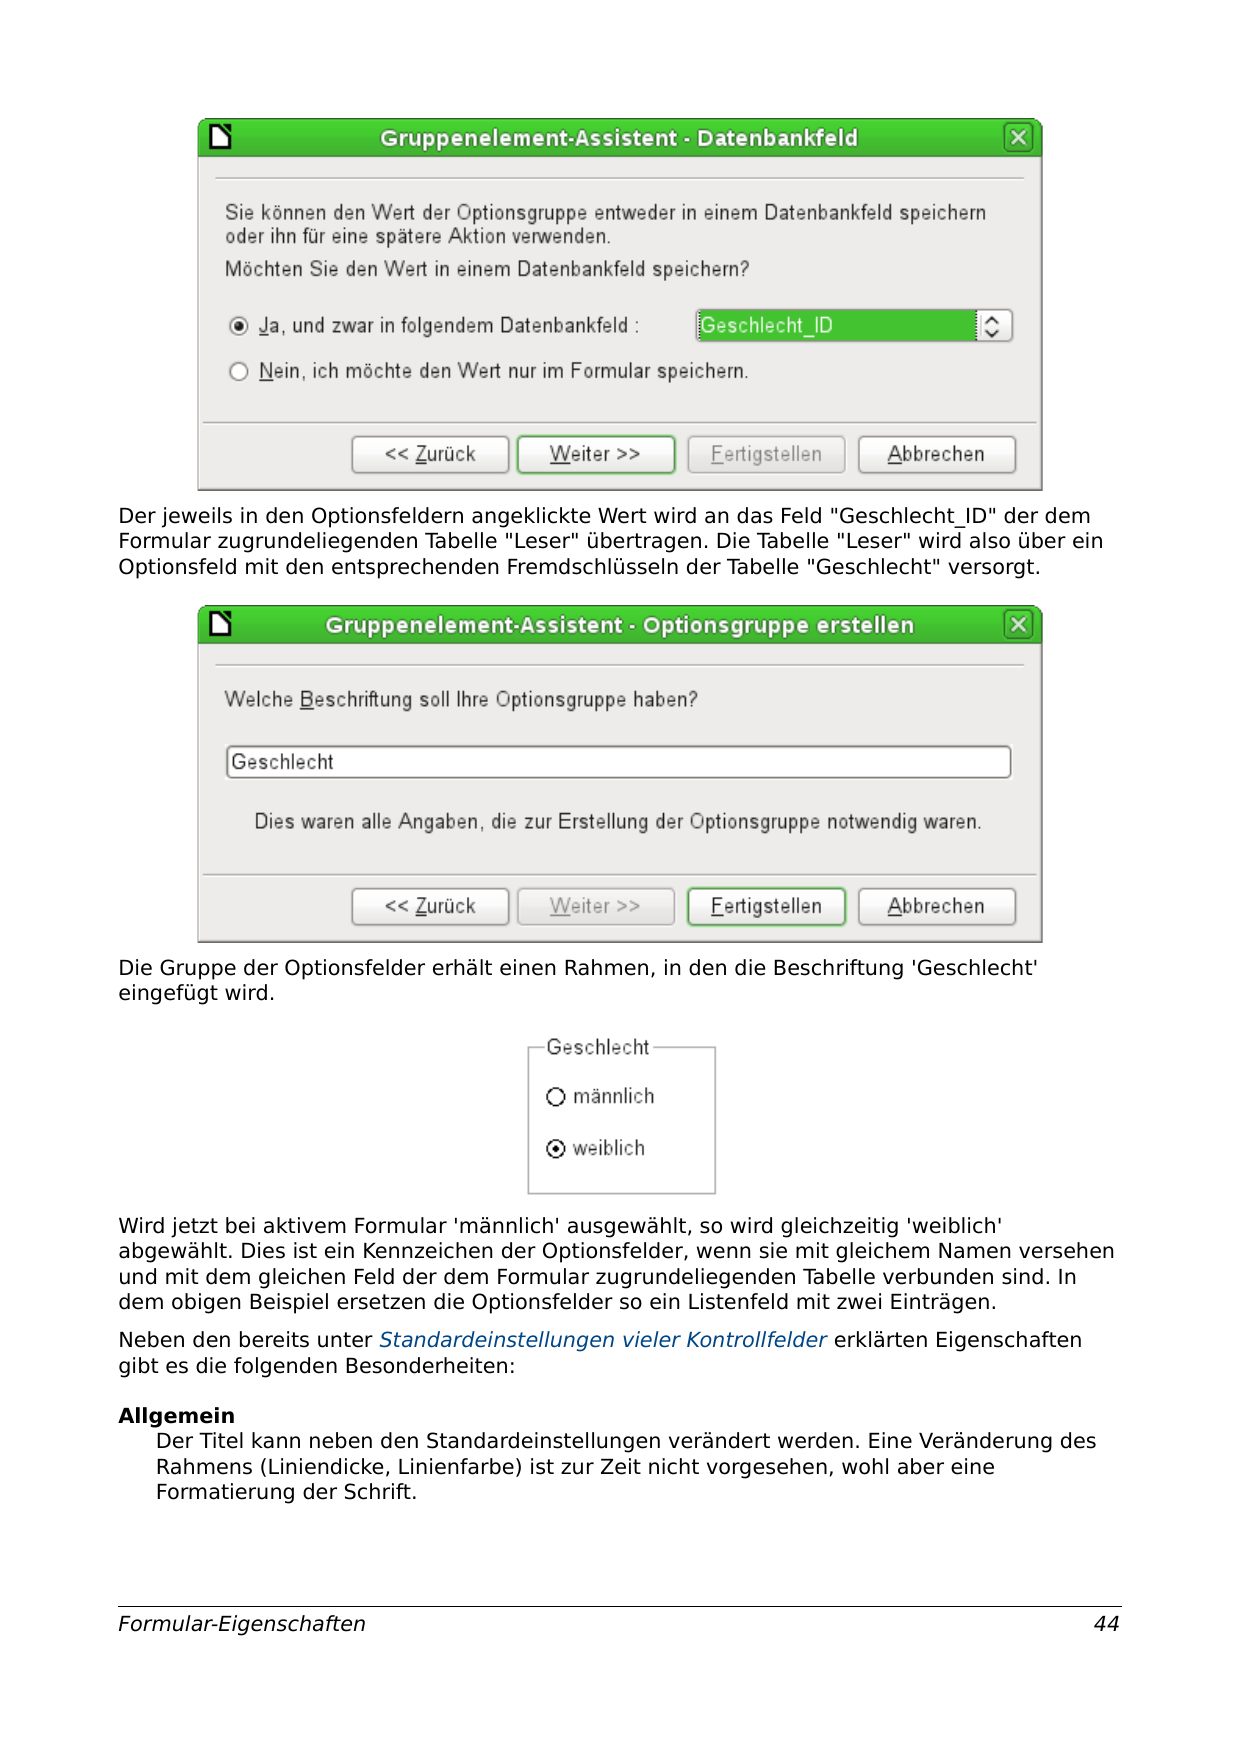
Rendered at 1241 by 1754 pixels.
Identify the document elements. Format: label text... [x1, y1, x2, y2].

text Der Titel kann neben den Standardeinstellungen verändert werden. Eine Veränderung des Rahmens (Liniendicke, Linienfarbe) ist zur Zeit nicht vorgesehen, wohl aber eine Formatierung der Schrift. [156, 1429, 1122, 1505]
text Die Gruppe der Optionsfelder erhält einen Rahmen, in den die Beschriftung 'Geschlecht' eingefügt wird. [118, 956, 1122, 1006]
text Der jeweils in den Optionsfeldern angeklickte Wert wird an das Feld "Geschlecht_ID" der dem Formular zugrundeliegenden Tabelle "Leser" übertragen. Die Tabelle "Leser" wird also über ein Optionsfeld mit den entsprechenden Fremdschlüsseln der Tabelle "Geschlecht" versorgt. [118, 504, 1122, 579]
picture [197, 605, 1043, 943]
text Neben den bereits unter Standardeinstellungen vieler Kontrollfelder erklärten Eigenschaften gibt es die folgenden Besonderheiten: [118, 1328, 1122, 1378]
picture [520, 1031, 720, 1201]
list Allgemein [118, 1404, 1122, 1428]
picture [197, 118, 1043, 491]
text Wird jetzt bei aktivem Formular 'männlich' ausgewählt, so wird gleichzeitig 'weiblich' abgewählt. Dies ist ein Kennzeichen der Optionsfelder, wenn sie mit gleichem Namen versehen und mit dem gleichen Feld der dem Formular zugrundeliegenden Tabelle verbunden sind. In dem obigen Beispiel ersetzen die Optionsfelder so ein Listenfeld mit zwei Einträgen. [118, 1214, 1122, 1315]
